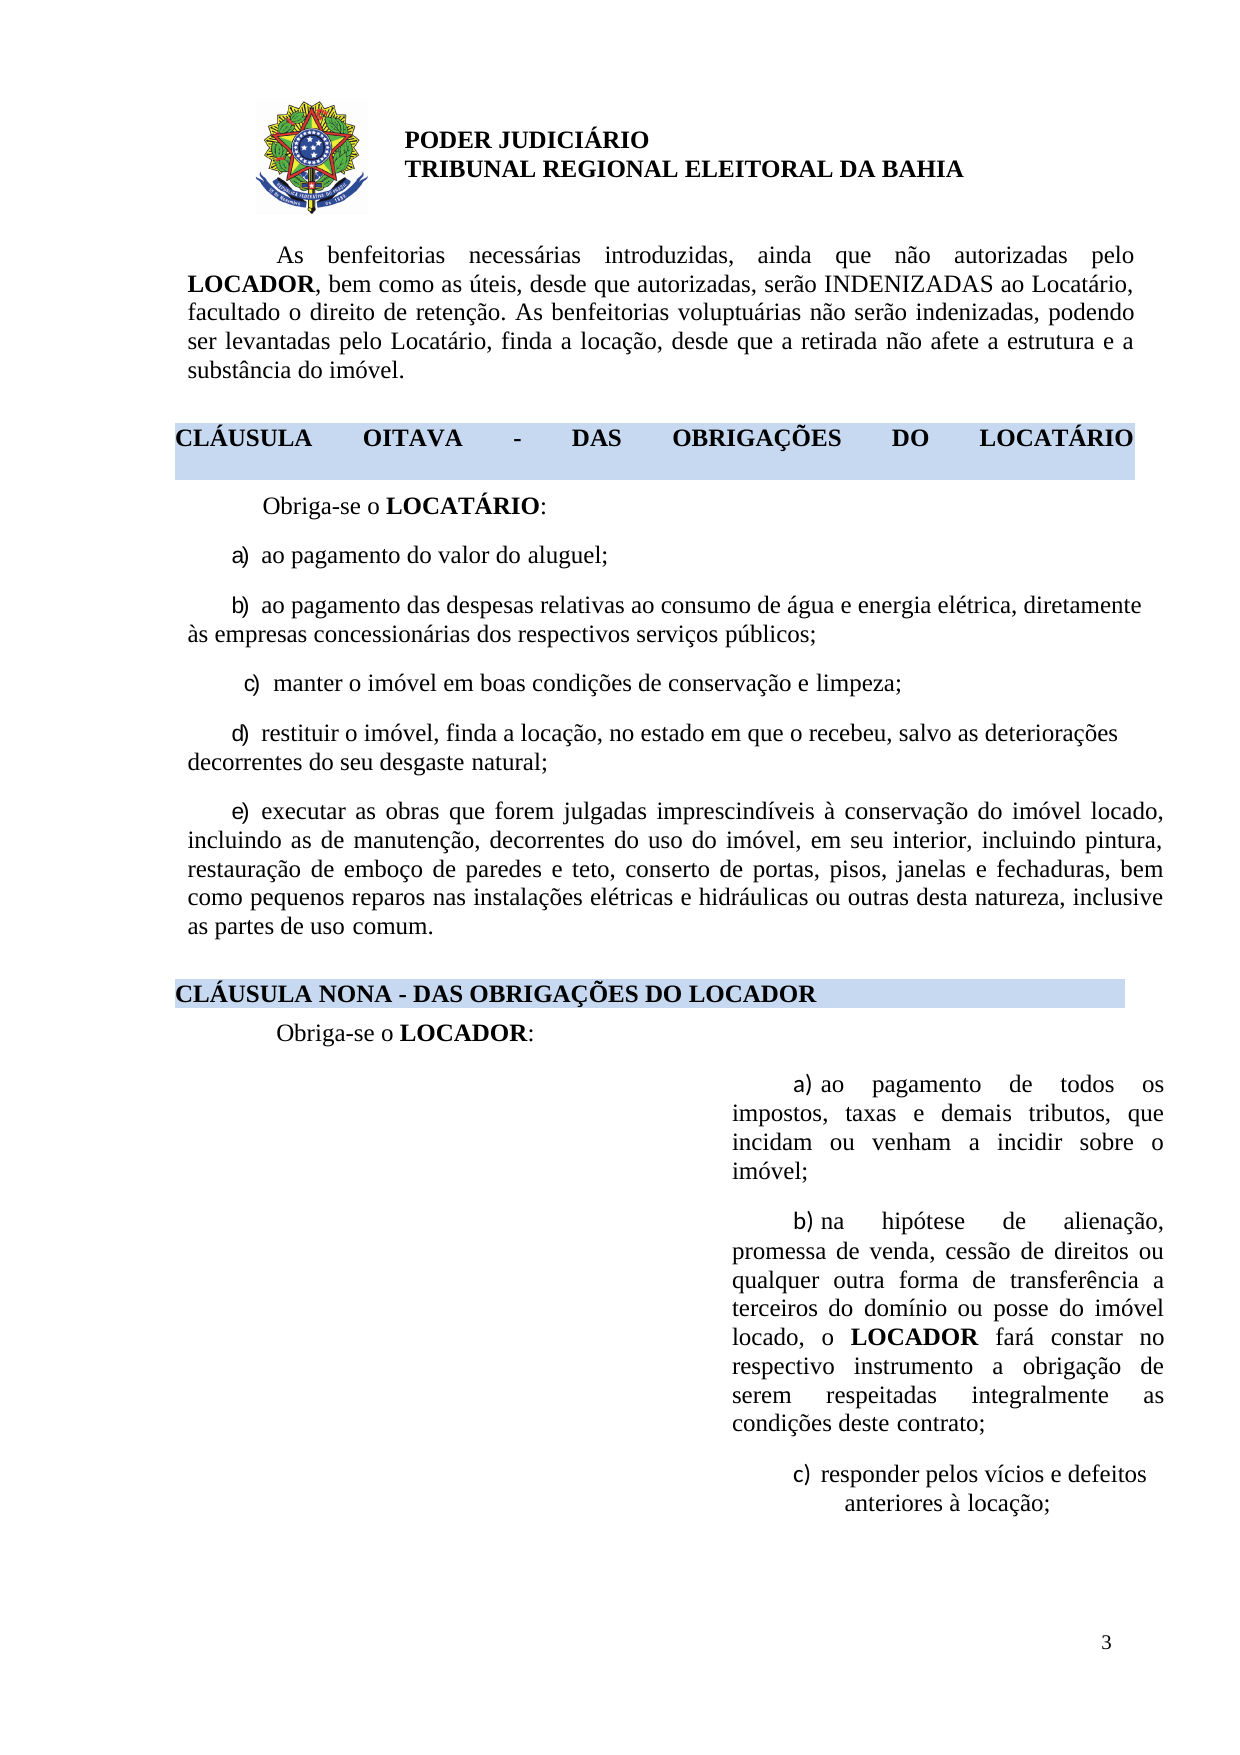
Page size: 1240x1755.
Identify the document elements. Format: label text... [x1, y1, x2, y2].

text CLÁUSULA NONA - DAS OBRIGAÇÕES DO LOCADOR [175, 979, 1170, 1008]
text CLÁUSULA OITAVA - DAS OBRIGAÇÕES DO LOCATÁRIO [175, 423, 1135, 480]
text Obriga-se o LOCATÁRIO: [262, 491, 1164, 519]
list ao pagamento do valor do aluguel; [175, 540, 1164, 569]
list manter o imóvel em boas condições de conservação e limpeza; [261, 668, 1164, 697]
list ao pagamento de todos os impostos, taxas e demais tributos, que incidam ou venham a incidir sobre o imóvel; [704, 1068, 1164, 1184]
list na hipótese de alienação, promessa de venda, cessão de direitos ou qualquer outra forma de transferência a terceiros do domínio ou posse do imóvel locado, o LOCADOR fará constar no respectivo instrumento a obrigação de serem respeitadas integralmente as condições deste contrato; [704, 1205, 1164, 1437]
list restituir o imóvel, finda a locação, no estado em que o recebeu, salvo as deteriorações decorrentes do seu desgaste natural; [175, 718, 1164, 775]
list executar as obras que forem julgadas imprescindíveis à conservação do imóvel locado, incluindo as de manutenção, decorrentes do uso do imóvel, em seu interior, incluindo pintura, restauração de emboço de paredes e teto, conserto de portas, pisos, janelas e fechaduras, bem como pequenos reparos nas instalações elétricas e hidráulicas ou outras desta natureza, inclusive as partes de uso comum. [175, 796, 1164, 940]
text As benfeitorias necessárias introduzidas, ainda que não autorizadas pelo LOCADOR, bem como as úteis, desde que autorizadas, serão INDENIZADAS ao Locatário, facultado o direito de retenção. As benfeitorias voluptuárias não serão indenizadas, podendo ser levantadas pelo Locatário, finda a locação, desde que a retirada não afete a estrutura e a substância do imóvel. [187, 240, 1135, 384]
list responder pelos vícios e defeitos anteriores à locação; [793, 1458, 1164, 1517]
text Obriga-se o LOCADOR: [276, 1018, 1164, 1047]
list ao pagamento das despesas relativas ao consumo de água e energia elétrica, diretamente às empresas concessionárias dos respectivos serviços públicos; [175, 590, 1164, 647]
